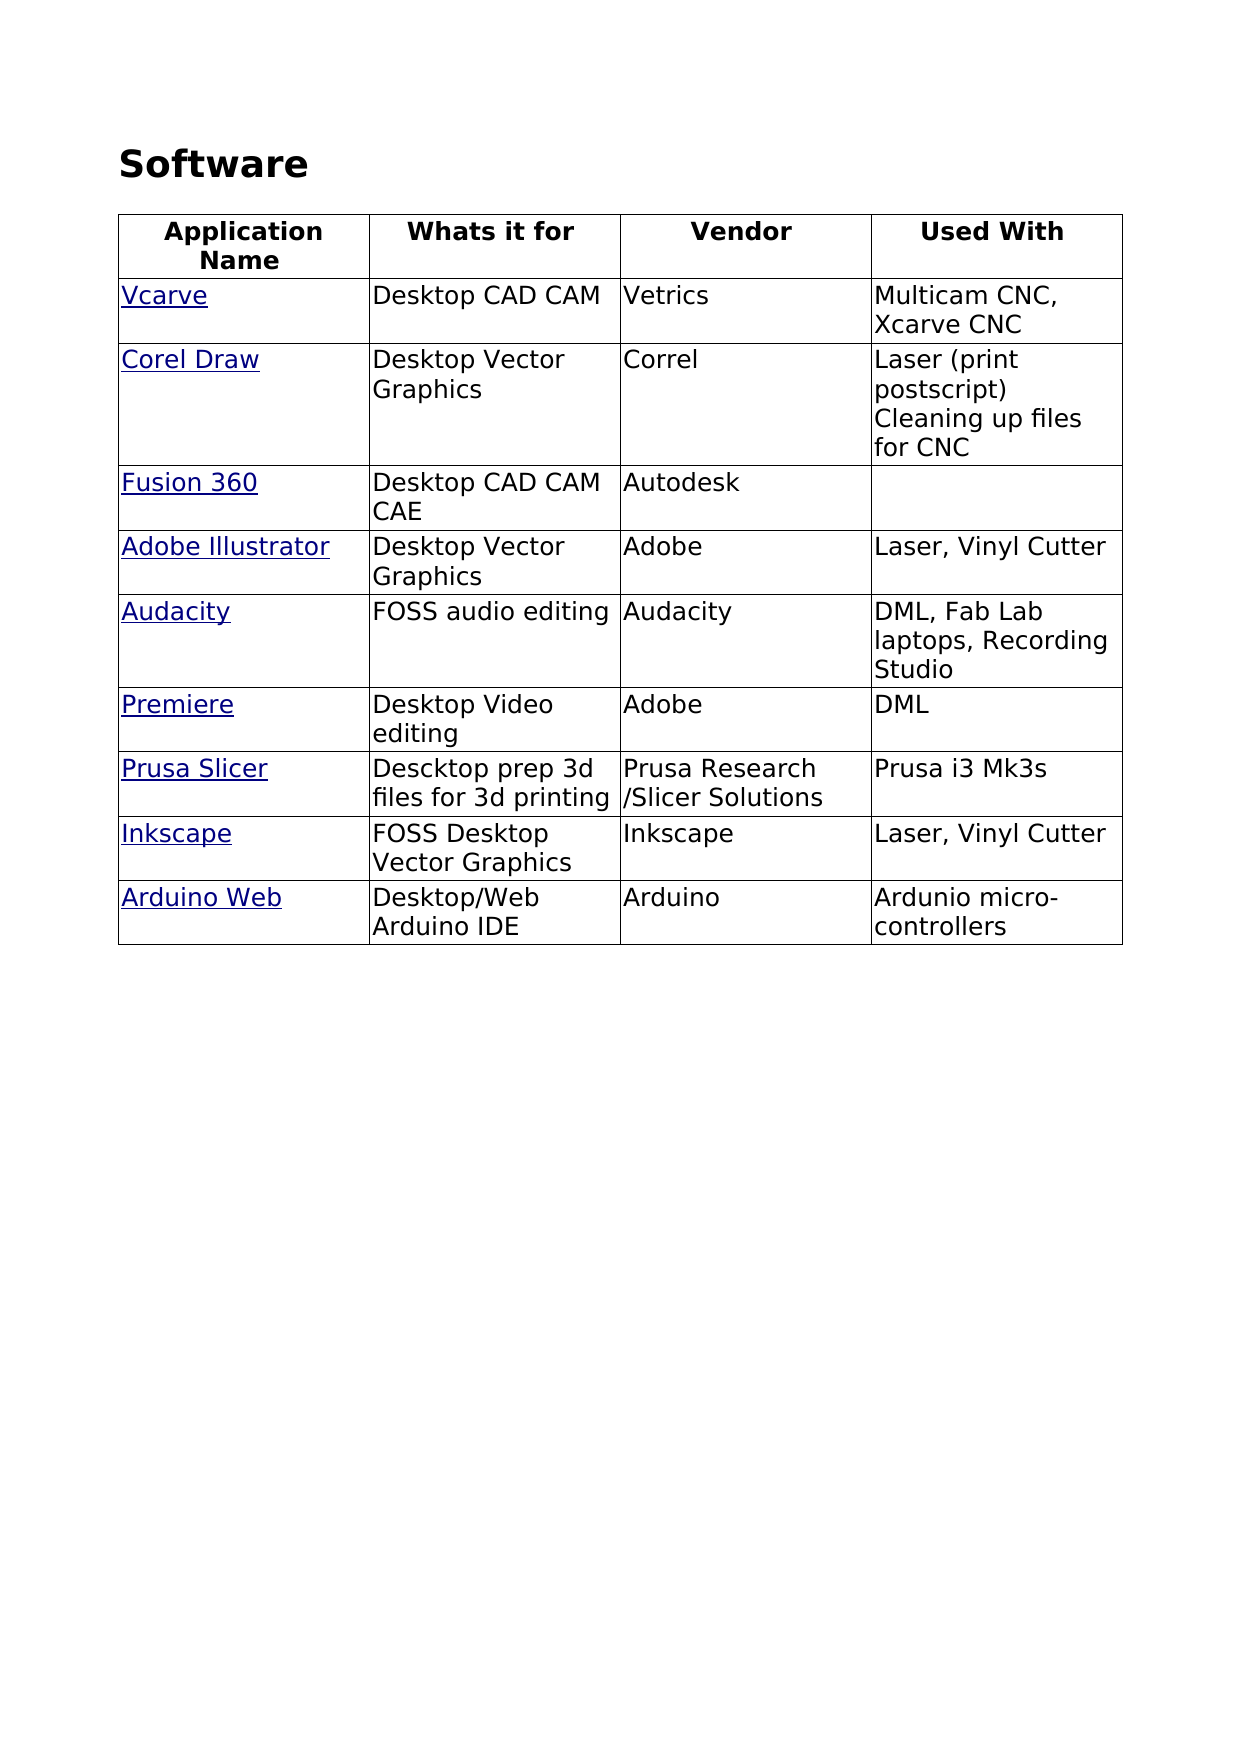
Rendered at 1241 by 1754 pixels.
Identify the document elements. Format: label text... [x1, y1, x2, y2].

table_cell Prusa i3 Mk3s [872, 752, 1122, 816]
table_header Vendor [621, 215, 871, 278]
table_cell Audacity [621, 595, 871, 687]
table_cell FOSS Desktop Vector Graphics [370, 817, 620, 880]
table_cell Ardunio micro-controllers [872, 881, 1122, 944]
table_cell Adobe Illustrator [119, 531, 369, 594]
table_cell DML, Fab Lab laptops, Recording Studio [872, 595, 1122, 687]
table_cell FOSS audio editing [370, 595, 620, 687]
subtitle Software [118, 143, 1122, 187]
table_cell Fusion 360 [119, 466, 369, 529]
table_cell Desktop CAD CAM [370, 279, 620, 343]
table_cell Correl [621, 344, 871, 465]
table_cell Vetrics [621, 279, 871, 343]
table_cell Laser, Vinyl Cutter [872, 817, 1122, 880]
table_cell Premiere [119, 688, 369, 751]
table_cell Adobe [621, 688, 871, 751]
table_cell Multicam CNC, Xcarve CNC [872, 279, 1122, 343]
table_cell [872, 466, 1122, 529]
table_cell Arduino [621, 881, 871, 944]
table_header Application Name [119, 215, 369, 278]
table_cell Arduino Web [119, 881, 369, 944]
table_cell Vcarve [119, 279, 369, 343]
table_cell Adobe [621, 531, 871, 594]
table_cell Desktop Vector Graphics [370, 531, 620, 594]
table_header Used With [872, 215, 1122, 278]
table_cell Desktop CAD CAM CAE [370, 466, 620, 529]
table_cell Autodesk [621, 466, 871, 529]
table_cell Inkscape [621, 817, 871, 880]
table_cell Descktop prep 3d files for 3d printing [370, 752, 620, 816]
table_cell Desktop/Web Arduino IDE [370, 881, 620, 944]
table_header Whats it for [370, 215, 620, 278]
table_cell Corel Draw [119, 344, 369, 465]
table_cell Laser (print postscript) Cleaning up files for CNC [872, 344, 1122, 465]
table_cell Desktop Video editing [370, 688, 620, 751]
table_cell Audacity [119, 595, 369, 687]
table_cell DML [872, 688, 1122, 751]
table_cell Prusa Slicer [119, 752, 369, 816]
table_cell Inkscape [119, 817, 369, 880]
table_cell Prusa Research /Slicer Solutions [621, 752, 871, 816]
table_cell Laser, Vinyl Cutter [872, 531, 1122, 594]
table_cell Desktop Vector Graphics [370, 344, 620, 465]
